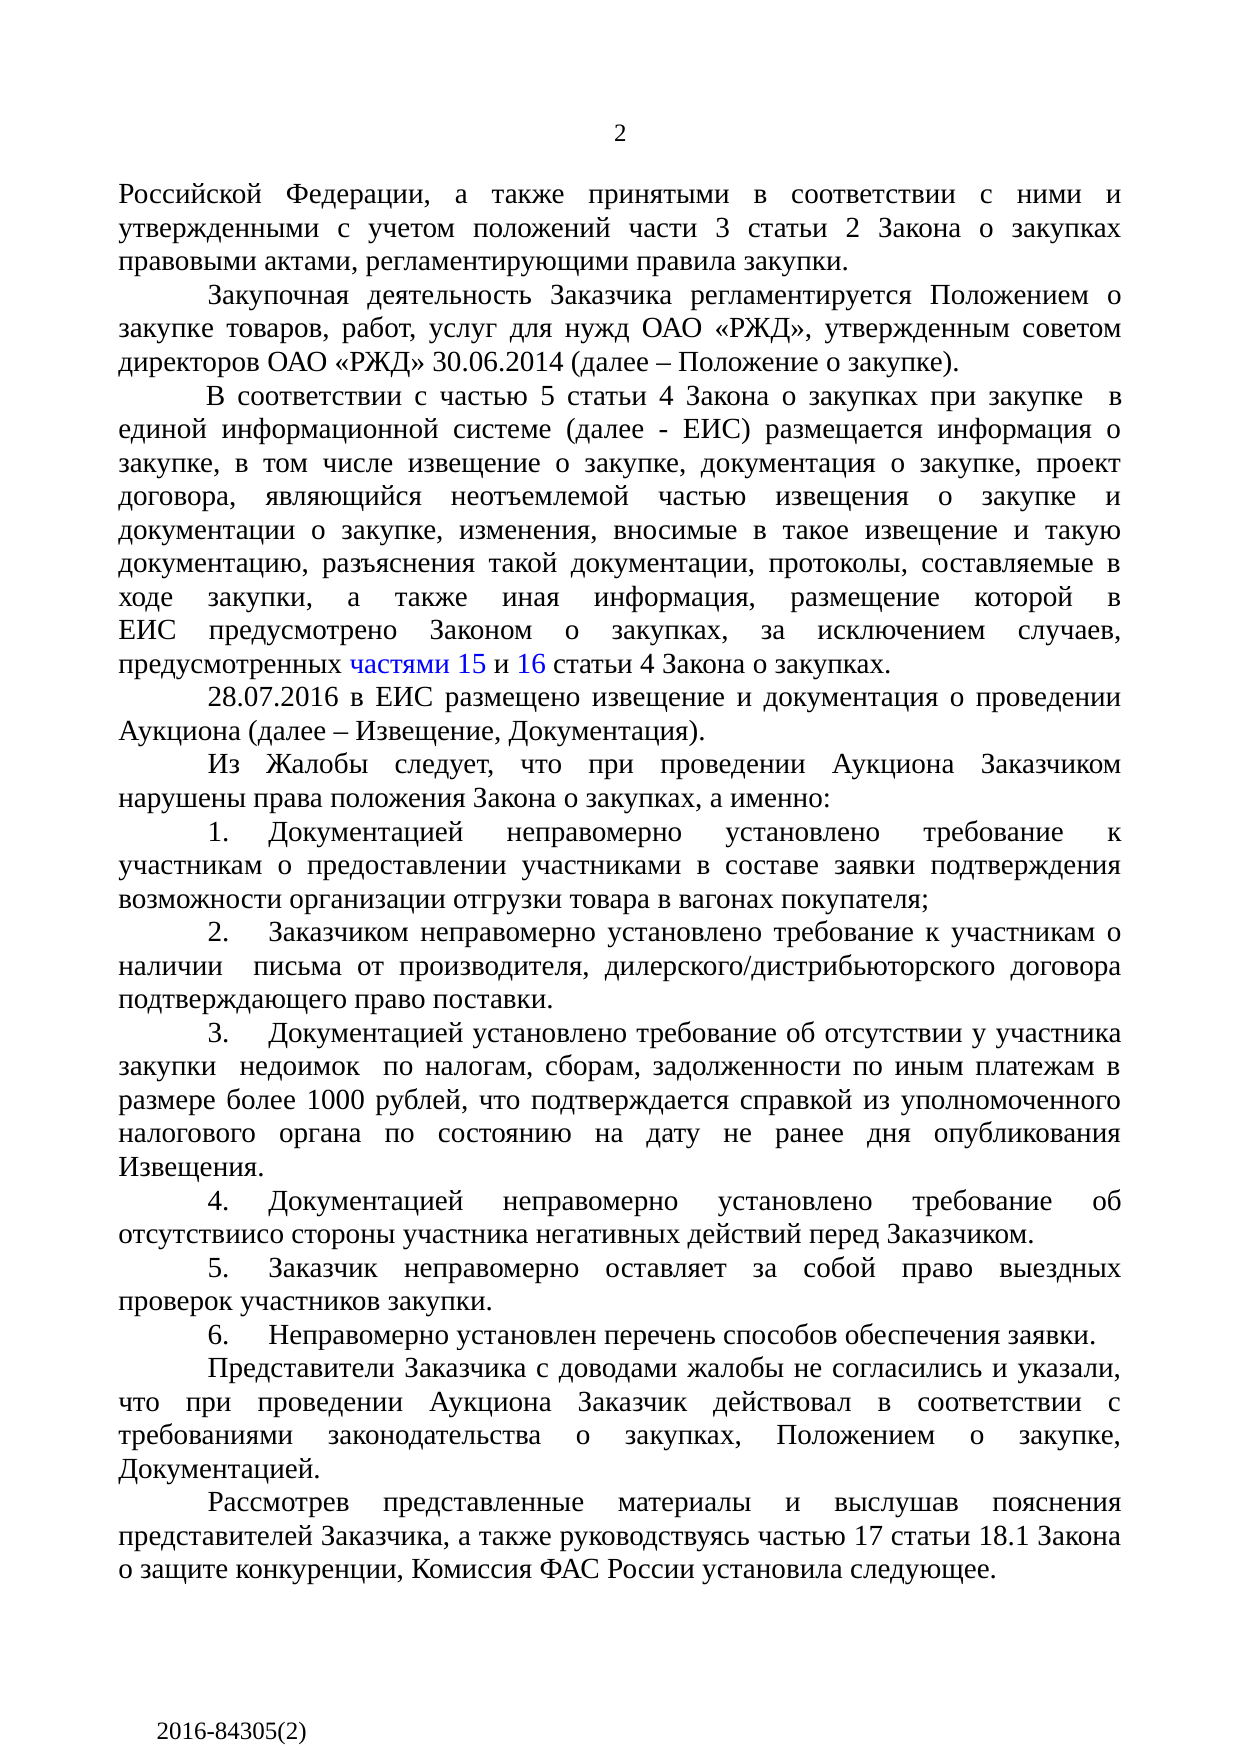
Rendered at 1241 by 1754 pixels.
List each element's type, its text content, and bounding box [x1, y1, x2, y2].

text Рассмотрев представленные материалы и выслушав пояснения представителей Заказчика, а также руководствуясь частью 17 статьи 18.1 Закона о защите конкуренции, Комиссия ФАС России установила следующее. [118, 1484, 1122, 1585]
list Документацией неправомерно установлено требование к участникам о предоставлении участниками в составе заявки подтверждения возможности организации отгрузки товара в вагонах покупателя; [118, 814, 1122, 914]
list Заказчик неправомерно оставляет за собой право выездных проверок участников закупки. [118, 1250, 1122, 1317]
text В соответствии с частью 5 статьи 4 Закона о закупках при закупке в единой информационной системе (далее - ЕИС) размещается информация о закупке, в том числе извещение о закупке, документация о закупке, проект договора, являющийся неотъемлемой частью извещения о закупке и документации о закупке, изменения, вносимые в такое извещение и такую документацию, разъяснения такой документации, протоколы, составляемые в ходе закупки, а также иная информация, размещение которой в ЕИС предусмотрено Законом о закупках, за исключением случаев, предусмотренных частями 15 и 16 статьи 4 Закона о закупках. [118, 378, 1122, 679]
text Закупочная деятельность Заказчика регламентируется Положением о закупке товаров, работ, услуг для нужд ОАО «РЖД», утвержденным советом директоров ОАО «РЖД» 30.06.2014 (далее – Положение о закупке). [118, 277, 1122, 378]
text Из Жалобы следует, что при проведении Аукциона Заказчиком нарушены права положения Закона о закупках, а именно: [118, 747, 1122, 814]
list Документацией установлено требование об отсутствии у участника закупки недоимок по налогам, сборам, задолженности по иным платежам в размере более 1000 рублей, что подтверждается справкой из уполномоченного налогового органа по состоянию на дату не ранее дня опубликования Извещения. [118, 1015, 1122, 1183]
list Заказчиком неправомерно установлено требование к участникам о наличии письма от производителя, дилерского/дистрибьюторского договора подтверждающего право поставки. [118, 914, 1122, 1015]
text Российской Федерации, а также принятыми в соответствии с ними и утвержденными с учетом положений части 3 статьи 2 Закона о закупках правовыми актами, регламентирующими правила закупки. [118, 176, 1122, 277]
text 28.07.2016 в ЕИС размещено извещение и документация о проведении Аукциона (далее – Извещение, Документация). [118, 679, 1122, 747]
text Представители Заказчика с доводами жалобы не согласились и указали, что при проведении Аукциона Заказчик действовал в соответствии с требованиями законодательства о закупках, Положением о закупке, Документацией. [118, 1350, 1122, 1484]
list Неправомерно установлен перечень способов обеспечения заявки. [118, 1317, 1122, 1350]
list Документацией неправомерно установлено требование об отсутствиисо стороны участника негативных действий перед Заказчиком. [118, 1183, 1122, 1250]
